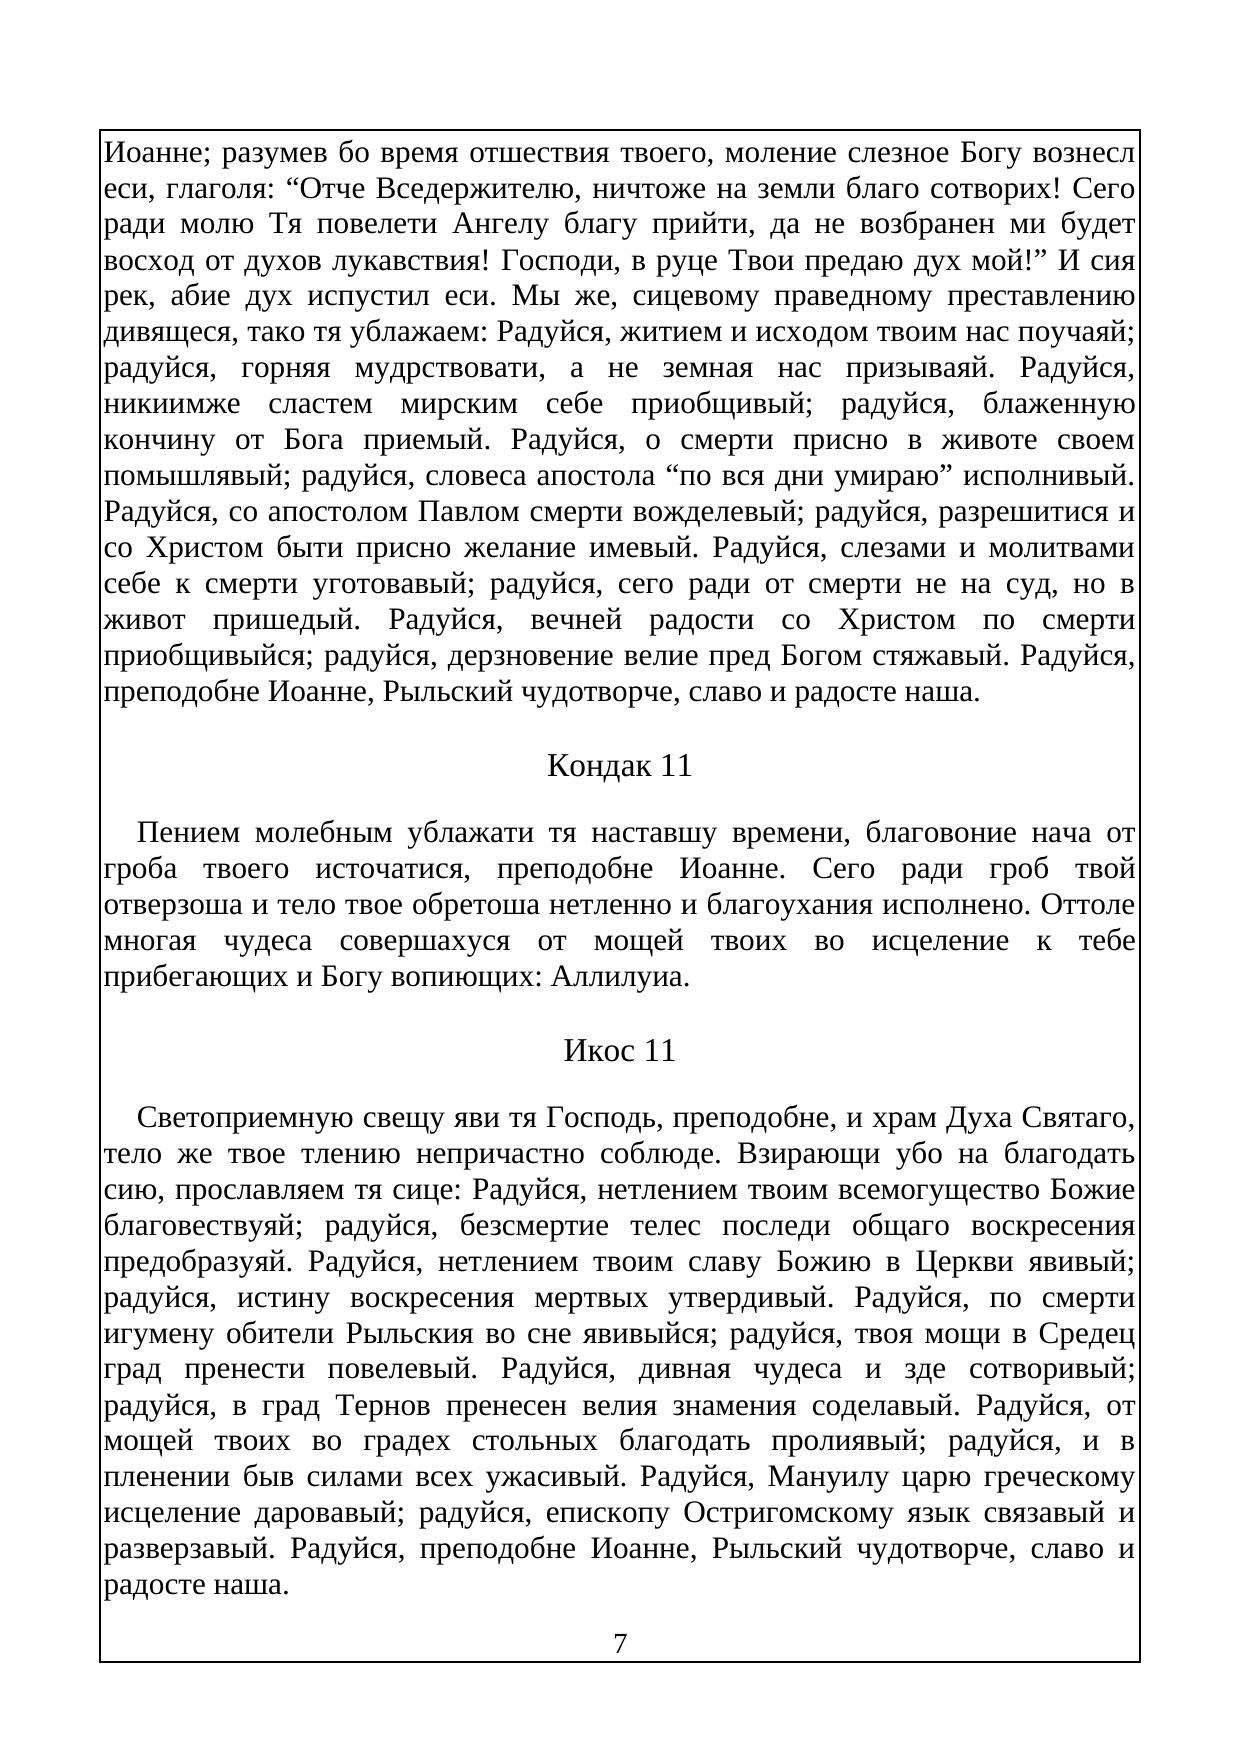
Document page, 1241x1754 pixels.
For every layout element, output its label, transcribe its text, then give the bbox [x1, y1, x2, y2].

text Светоприемную свещу яви тя Господь, преподобне, и храм Духа Святаго, тело же твое тлению непричастно соблюде. Взирающи убо на благодать сию, прославляем тя сице: Радуйся, нетлением твоим всемогущество Божие благовествуяй; радуйся, безсмертие телес последи общаго воскресения предобразуяй. Радуйся, нетлением твоим славу Божию в Церкви явивый; радуйся, истину воскресения мертвых утвердивый. Радуйся, по смерти игумену обители Рыльския во сне явивыйся; радуйся, твоя мощи в Средец град пренести повелевый. Радуйся, дивная чудеса и зде сотворивый; радуйся, в град Тернов пренесен велия знамения соделавый. Радуйся, от мощей твоих во градех стольных благодать пролиявый; радуйся, и в пленении быв силами всех ужасивый. Радуйся, Мануилу царю греческому исцеление даровавый; радуйся, епископу Остригомскому язык связавый и разверзавый. Радуйся, преподобне Иоанне, Рыльский чудотворче, славо и радосте наша. [103, 1098, 1137, 1601]
text Иоанне; разумев бо время отшествия твоего, моление слезное Богу вознесл еси, глаголя: “Отче Вседержителю, ничтоже на земли благо сотворих! Сего ради молю Тя повелети Ангелу благу прийти, да не возбранен ми будет восход от духов лукавствия! Господи, в руце Твои предаю дух мой!” И сия рек, абие дух испустил еси. Мы же, сицевому праведному преставлению дивящеся, тако тя ублажаем: Радуйся, житием и исходом твоим нас поучаяй; радуйся, горняя мудрствовати, а не земная нас призываяй. Радуйся, никиимже сластем мирским себе приобщивый; радуйся, блаженную кончину от Бога приемый. Радуйся, о смерти присно в животе своем помышлявый; радуйся, словеса апостола “по вся дни умираю” исполнивый. Радуйся, со апостолом Павлом смерти вожделевый; радуйся, разрешитися и со Христом быти присно желание имевый. Радуйся, слезами и молитвами себе к смерти уготовавый; радуйся, сего ради от смерти не на суд, но в живот пришедый. Радуйся, вечней радости со Христом по смерти приобщивыйся; радуйся, дерзновение велие пред Богом стяжавый. Радуйся, преподобне Иоанне, Рыльский чудотворче, славо и радосте наша. [103, 133, 1137, 708]
subtitle Кондак 11 [103, 745, 1137, 784]
text Пением молебным ублажати тя наставшу времени, благовоние нача от гроба твоего источатися, преподобне Иоанне. Сего ради гроб твой отверзоша и тело твое обретоша нетленно и благоухания исполнено. Оттоле многая чудеса совершахуся от мощей твоих во исцеление к тебе прибегающих и Богу вопиющих: Аллилуиа. [103, 813, 1137, 993]
subtitle Икос 11 [103, 1030, 1137, 1069]
